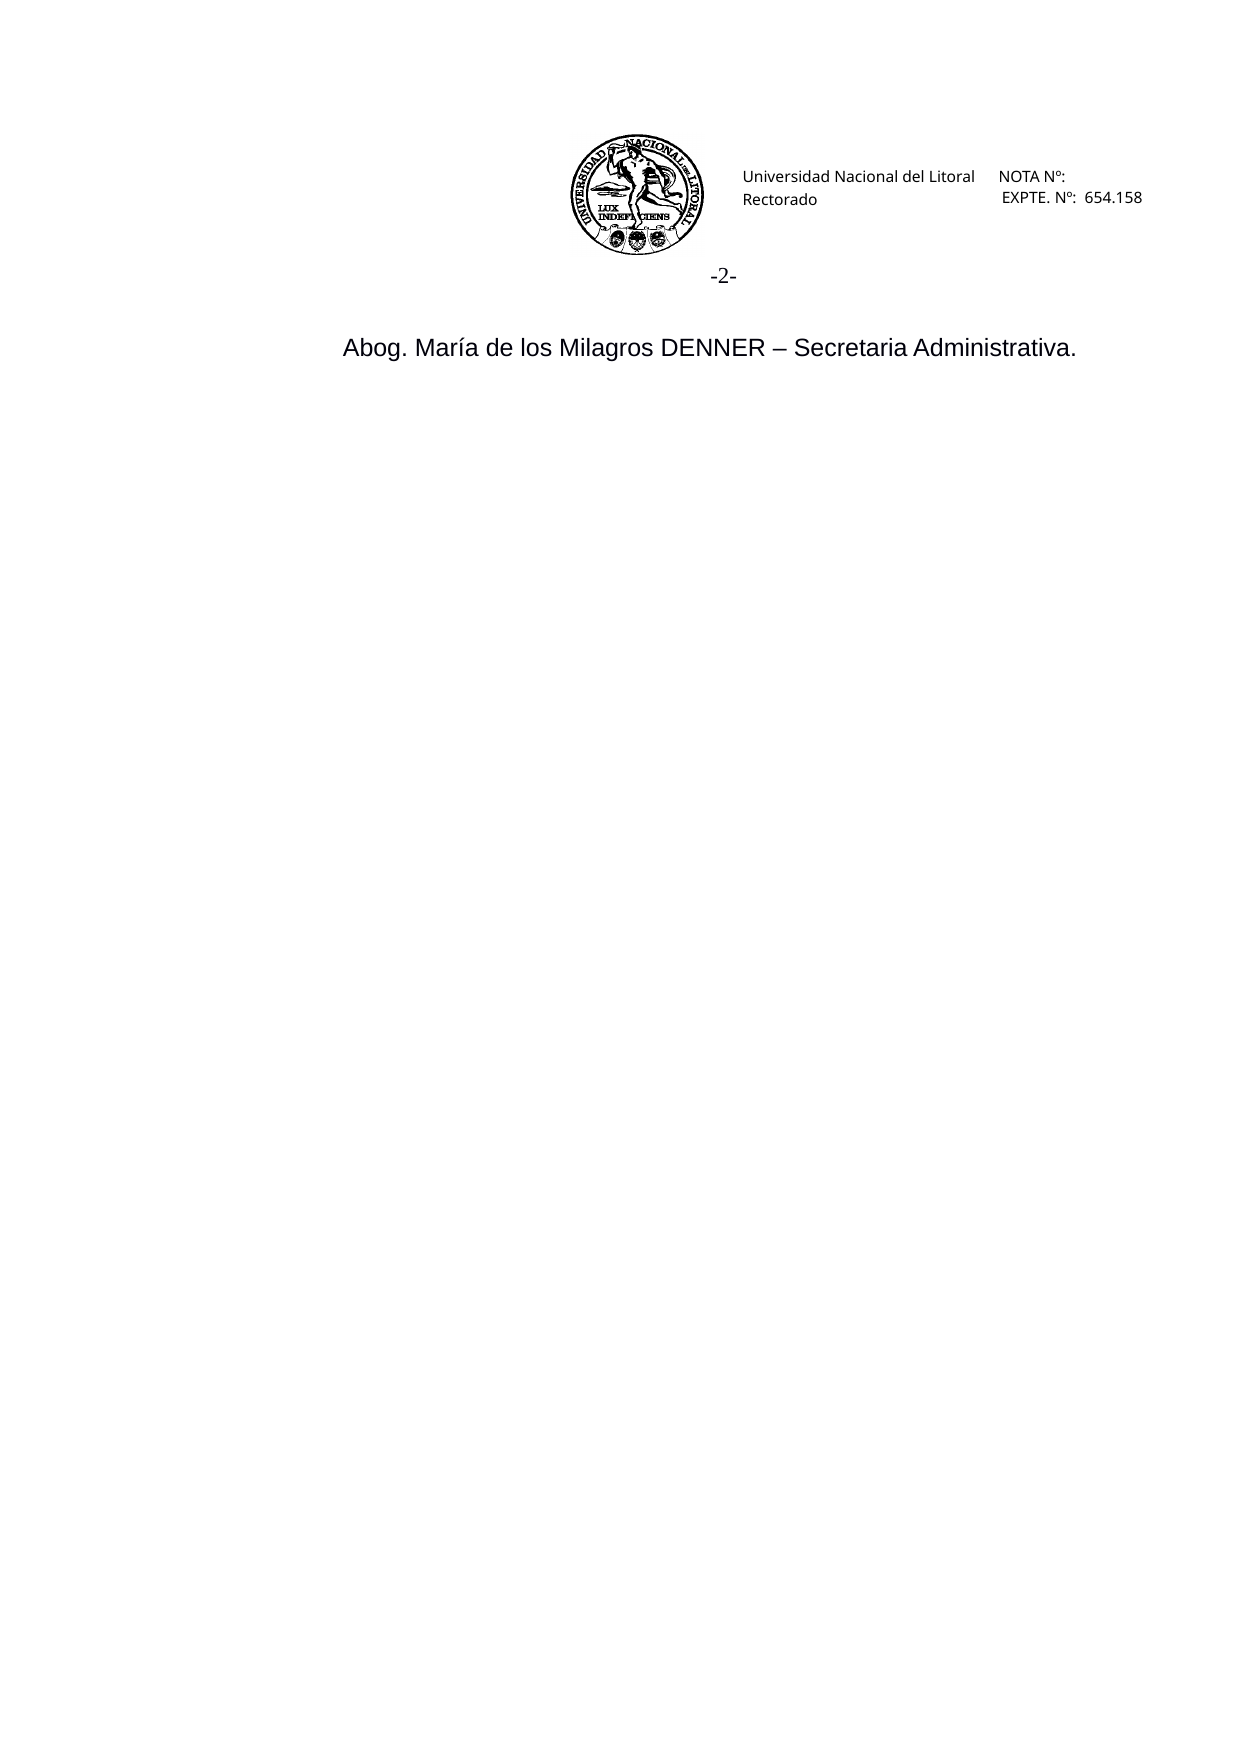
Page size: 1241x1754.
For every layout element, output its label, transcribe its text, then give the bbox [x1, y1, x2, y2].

text Abog. María de los Milagros DENNER – Secretaria Administrativa. [295, 333, 1152, 362]
